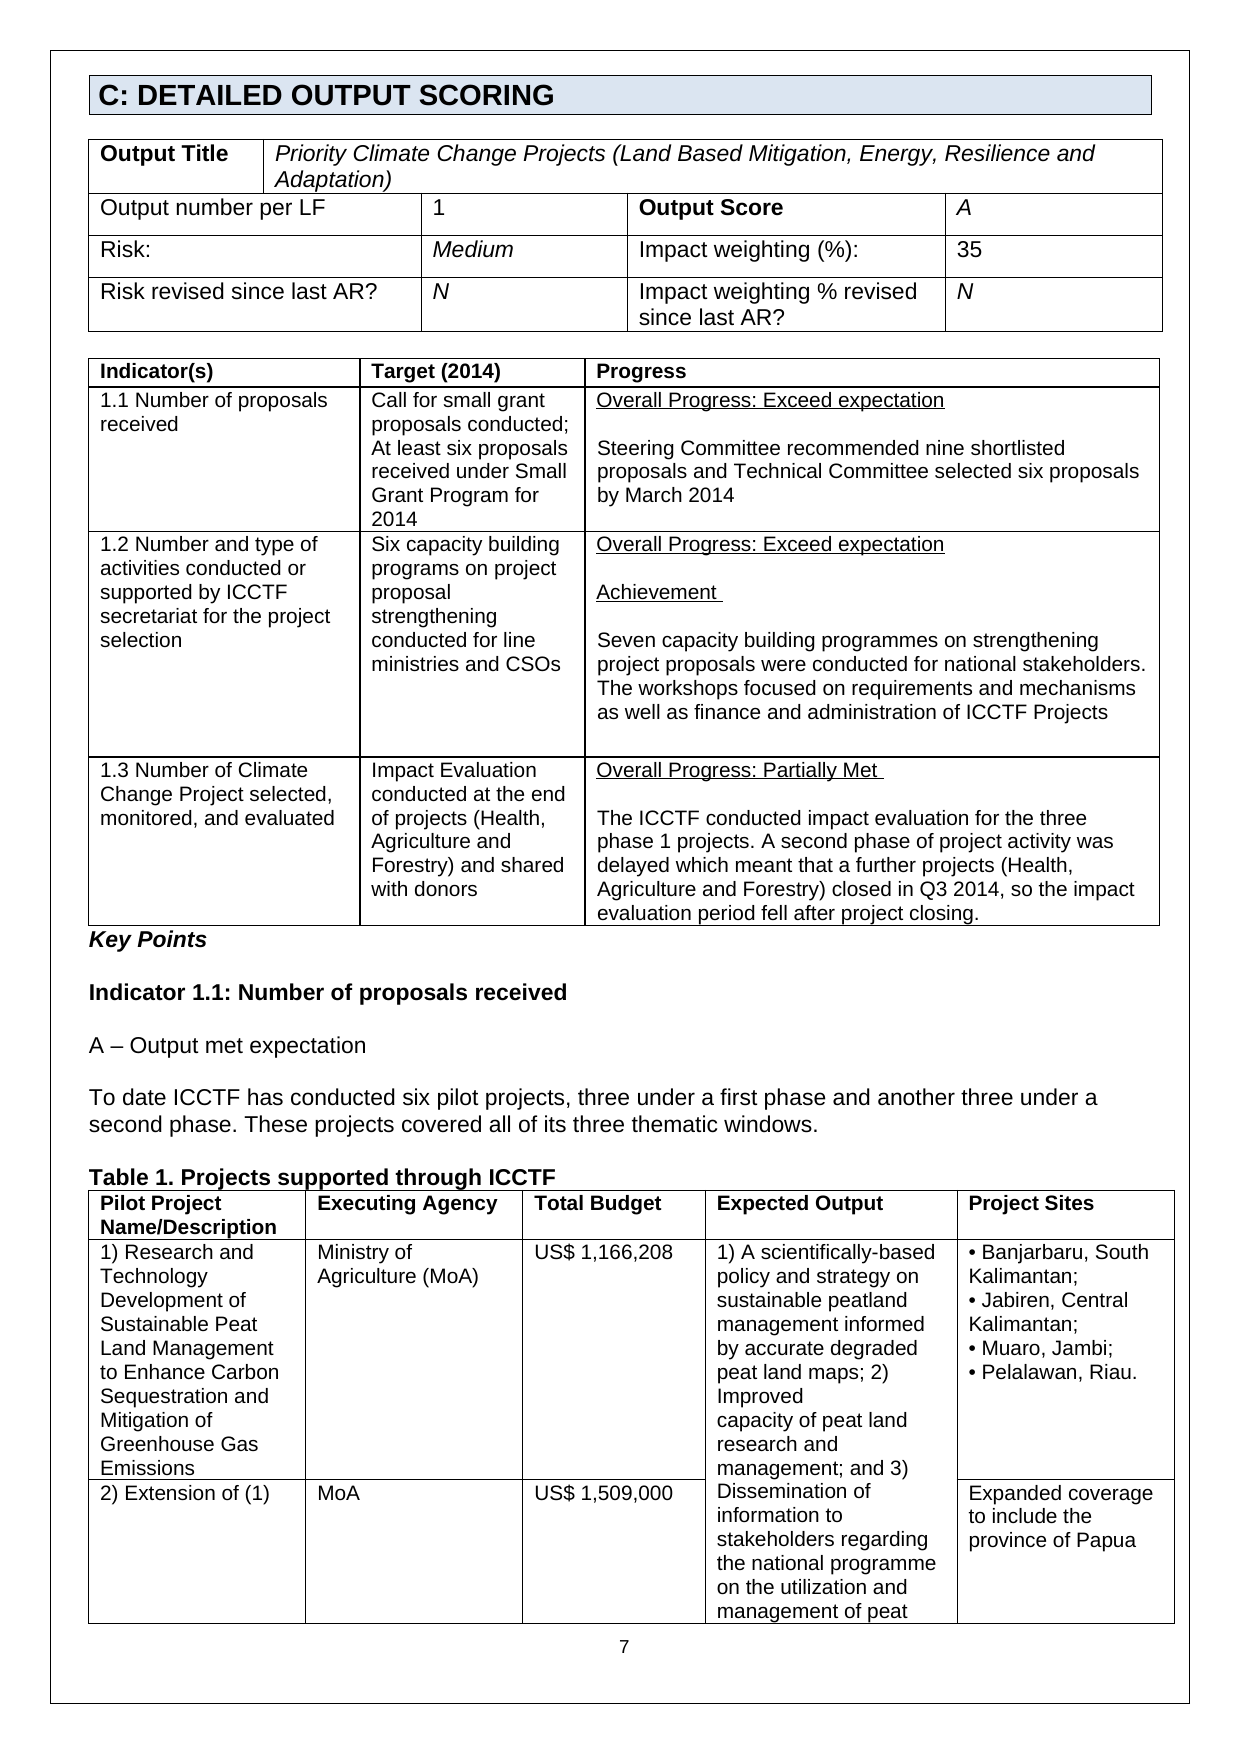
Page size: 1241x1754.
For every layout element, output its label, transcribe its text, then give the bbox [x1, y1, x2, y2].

table_cell Output Score [628, 194, 945, 235]
text A – Output met expectation [89, 1032, 1152, 1058]
table_cell Output number per LF [89, 194, 421, 235]
table_cell Six capacity building programs on project proposal strengthening conducted for line ministries and CSOs [361, 532, 584, 756]
table_cell Call for small grant proposals conducted; At least six proposals received under Small Grant Program for 2014 [361, 388, 584, 531]
table_cell 1 [422, 194, 627, 235]
text Indicator 1.1: Number of proposals received [89, 979, 1152, 1005]
subtitle C: DETAILED OUTPUT SCORING [90, 76, 1151, 114]
text Key Points [89, 926, 1152, 953]
table_header Project Sites [958, 1191, 1174, 1239]
table_cell Overall Progress: Exceed expectation Achievement Seven capacity building programmes on strengthening project proposals were conducted for national stakeholders. The workshops focused on requirements and mechanisms as well as finance and administration of ICCTF Projects [586, 532, 1159, 756]
table_header Priority Climate Change Projects (Land Based Mitigation, Energy, Resilience and Adaptation) [264, 140, 1162, 192]
table_header Progress [586, 359, 1159, 386]
table_cell N [946, 278, 1162, 331]
table_cell MoA [306, 1480, 522, 1623]
table_cell N [422, 278, 627, 331]
table_cell Overall Progress: Partially Met The ICCTF conducted impact evaluation for the three phase 1 projects. A second phase of project activity was delayed which meant that a further projects (Health, Agriculture and Forestry) closed in Q3 2014, so the impact evaluation period fell after project closing. [586, 758, 1159, 925]
text To date ICCTF has conducted six pilot projects, three under a first phase and another three under a second phase. These projects covered all of its three thematic windows. [89, 1084, 1152, 1137]
table_cell Risk: [89, 236, 421, 277]
table_header Pilot Project Name/Description [89, 1191, 305, 1239]
table_cell Impact weighting (%): [628, 236, 945, 277]
table_cell Overall Progress: Exceed expectation Steering Committee recommended nine shortlisted proposals and Technical Committee selected six proposals by March 2014 [586, 388, 1159, 531]
table_cell • Banjarbaru, South Kalimantan; • Jabiren, Central Kalimantan; • Muaro, Jambi; • Pelalawan, Riau. [958, 1240, 1174, 1479]
table_header Total Budget [523, 1191, 705, 1239]
table_cell 1.1 Number of proposals received [89, 388, 359, 531]
table_cell US$ 1,509,000 [523, 1480, 705, 1623]
text Table 1. Projects supported through ICCTF [89, 1163, 1152, 1190]
table_cell 1) A scientifically-based policy and strategy on sustainable peatland management informed by accurate degraded peat land maps; 2) Improved capacity of peat land research and management; and 3) Dissemination of information to stakeholders regarding the national programme on the utilization and management of peat [706, 1240, 957, 1623]
table_cell 1) Research and Technology Development of Sustainable Peat Land Management to Enhance Carbon Sequestration and Mitigation of Greenhouse Gas Emissions [89, 1240, 305, 1479]
table_cell 2) Extension of (1) [89, 1480, 305, 1623]
table_cell 1.3 Number of Climate Change Project selected, monitored, and evaluated [89, 758, 359, 925]
table_cell 1.2 Number and type of activities conducted or supported by ICCTF secretariat for the project selection [89, 532, 359, 756]
table_header Expected Output [706, 1191, 957, 1239]
table_cell Expanded coverage to include the province of Papua [958, 1480, 1174, 1623]
table_cell 35 [946, 236, 1162, 277]
table_cell Ministry of Agriculture (MoA) [306, 1240, 522, 1479]
table_header Output Title [89, 140, 263, 192]
table_header Indicator(s) [89, 359, 359, 386]
table_cell Impact Evaluation conducted at the end of projects (Health, Agriculture and Forestry) and shared with donors [361, 758, 584, 925]
table_cell US$ 1,166,208 [523, 1240, 705, 1479]
table_header Executing Agency [306, 1191, 522, 1239]
table_cell Medium [422, 236, 627, 277]
table_header Target (2014) [361, 359, 584, 386]
table_cell A [946, 194, 1162, 235]
table_cell Impact weighting % revised since last AR? [628, 278, 945, 331]
table_cell Risk revised since last AR? [89, 278, 421, 331]
